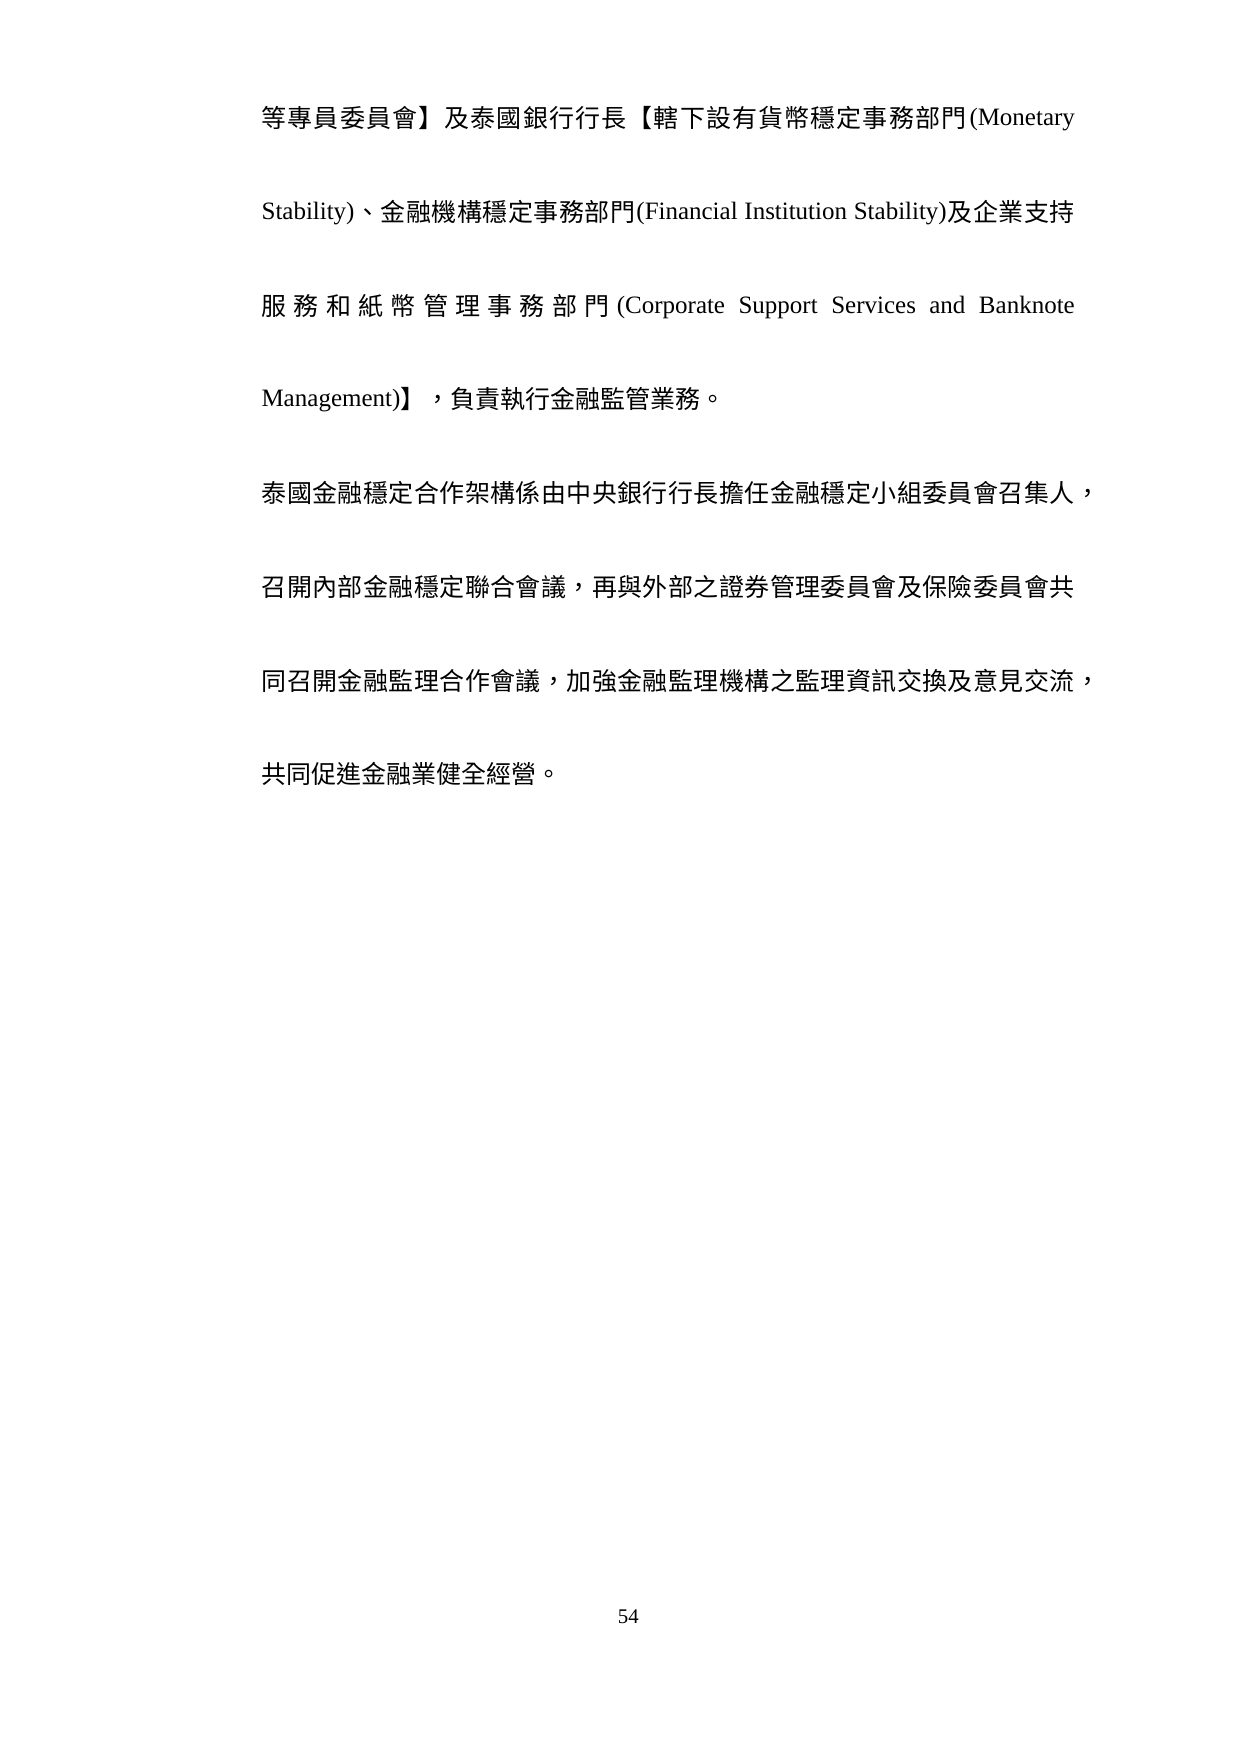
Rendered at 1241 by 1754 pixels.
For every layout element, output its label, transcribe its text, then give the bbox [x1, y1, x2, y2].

text 泰國金融穩定合作架構係由中央銀行行長擔任金融穩定小組委員會召集人，召開內部金融穩定聯合會議，再與外部之證券管理委員會及保險委員會共同召開金融監理合作會議，加強金融監理機構之監理資訊交換及意見交流，共同促進金融業健全經營。 [261, 450, 1075, 794]
text 等專員委員會】及泰國銀行行長【轄下設有貨幣穩定事務部門(Monetary Stability)、金融機構穩定事務部門(Financial Institution Stability)及企業支持服務和紙幣管理事務部門(Corporate Support Services and Banknote Management)】，負責執行金融監管業務。 [261, 75, 1075, 419]
